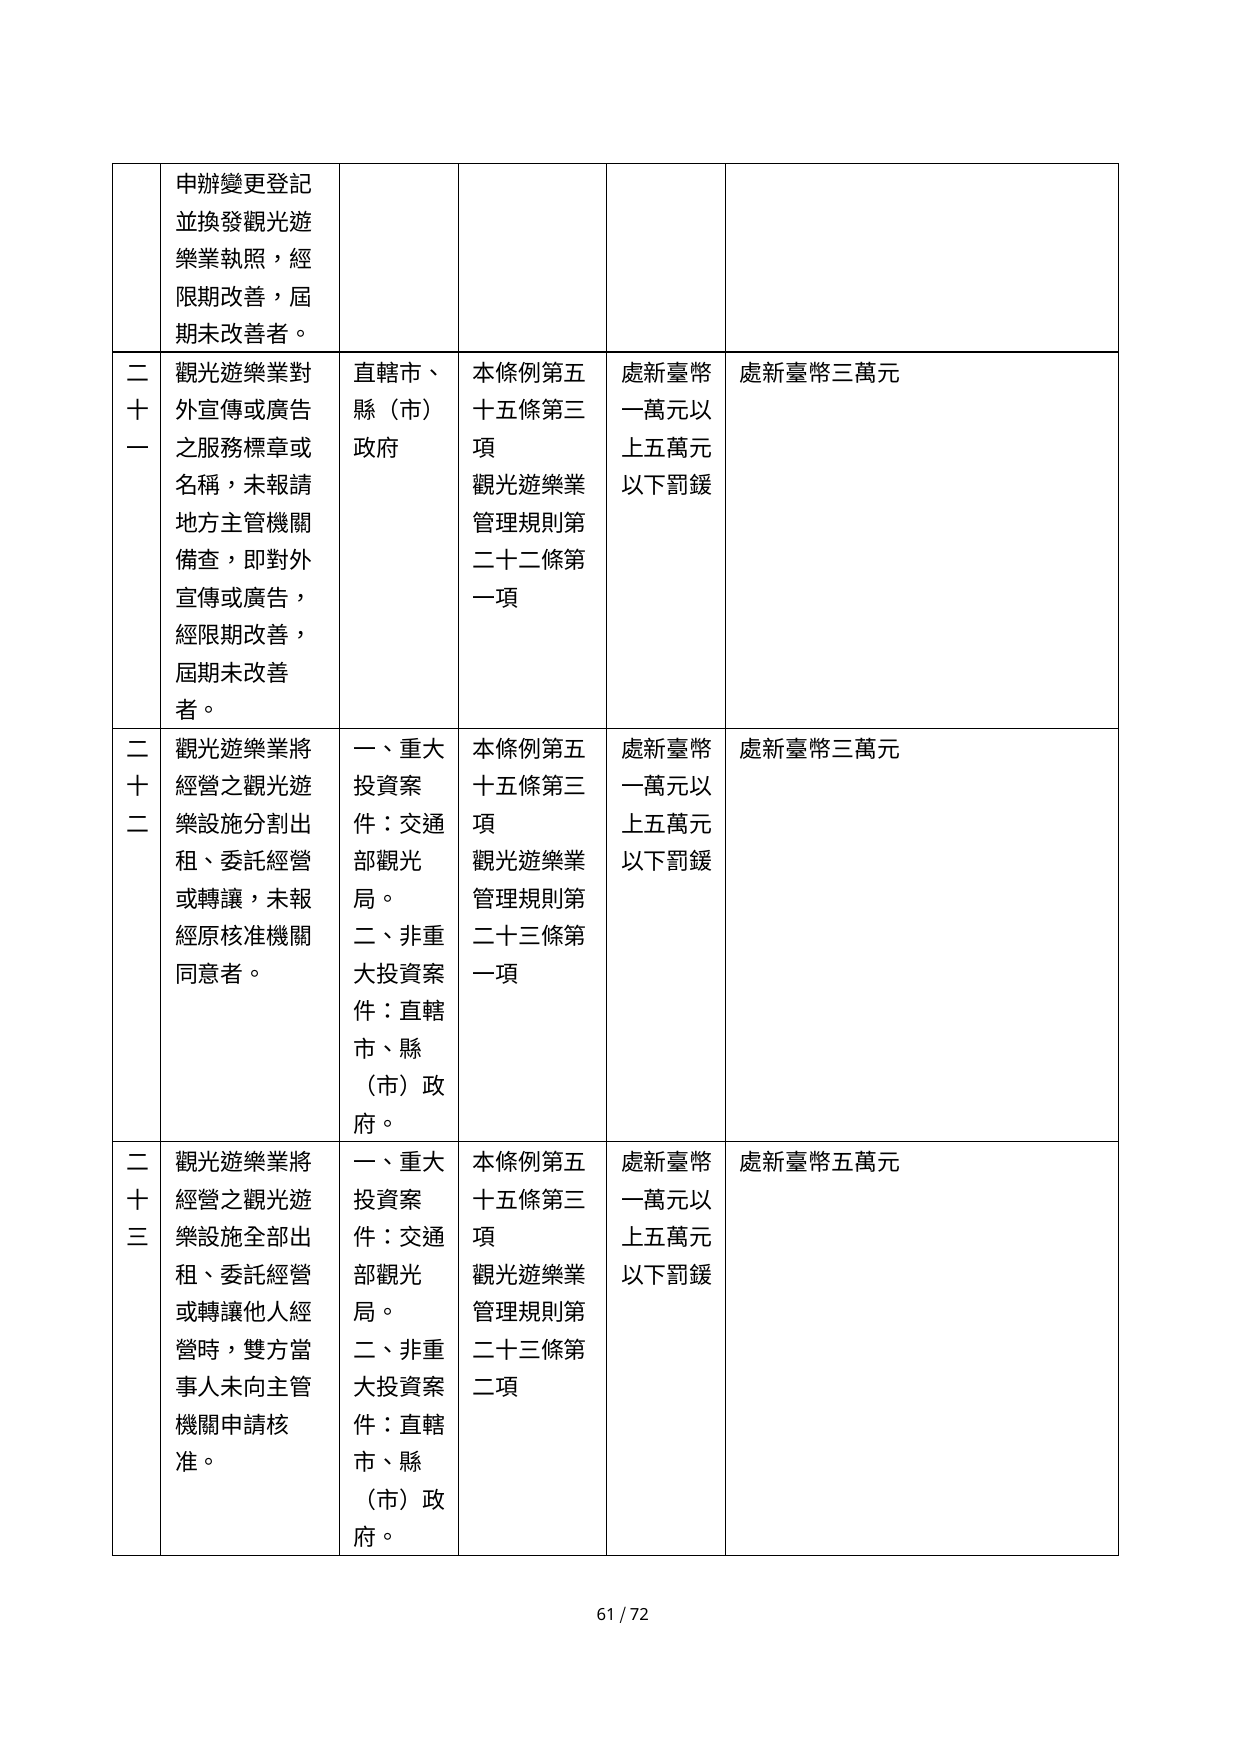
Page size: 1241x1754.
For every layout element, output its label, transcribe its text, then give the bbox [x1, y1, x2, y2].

table_cell [1119, 351, 1123, 727]
table_cell [1123, 728, 1128, 1141]
table_cell 本條例第五十五條第三項 觀光遊樂業管理規則第二十三條第二項 [459, 1142, 606, 1554]
table_cell [1119, 163, 1123, 351]
table_cell 本條例第五十五條第三項 觀光遊樂業管理規則第二十二條第一項 [459, 353, 606, 727]
table_cell 二十三 [113, 1142, 160, 1554]
table_cell 處新臺幣一萬元以上五萬元以下罰鍰 [607, 353, 725, 727]
table_cell 處新臺幣一萬元以上五萬元以下罰鍰 [607, 1142, 725, 1554]
table_cell [113, 164, 160, 351]
table_cell 二十二 [113, 729, 160, 1141]
table_cell [340, 164, 458, 351]
table_cell [1123, 351, 1128, 727]
table_cell 觀光遊樂業將經營之觀光遊樂設施分割出租、委託經營或轉讓，未報經原核准機關同意者。 [161, 729, 339, 1141]
table_cell [1123, 163, 1128, 351]
table_cell 申辦變更登記並換發觀光遊樂業執照，經限期改善，屆期未改善者。 [161, 164, 339, 351]
table_cell 一、重大投資案件：交通部觀光局。 二、非重大投資案件：直轄市、縣（市）政府。 [340, 1142, 458, 1554]
table_cell 一、重大投資案件：交通部觀光局。 二、非重大投資案件：直轄市、縣（市）政府。 [340, 729, 458, 1141]
table_cell [726, 164, 1118, 351]
table_cell 觀光遊樂業對外宣傳或廣告之服務標章或名稱，未報請地方主管機關備查，即對外宣傳或廣告，經限期改善，屆期未改善者。 [161, 353, 339, 727]
table_cell 直轄市、縣（市）政府 [340, 353, 458, 727]
table_cell [607, 164, 725, 351]
table_cell 處新臺幣五萬元 [726, 1142, 1118, 1554]
table_cell 處新臺幣三萬元 [726, 729, 1118, 1141]
table_cell [1119, 728, 1123, 1141]
table_cell 二十一 [113, 353, 160, 727]
table_cell 處新臺幣三萬元 [726, 353, 1118, 727]
table_cell [1123, 1141, 1128, 1554]
table_cell 本條例第五十五條第三項 觀光遊樂業管理規則第二十三條第一項 [459, 729, 606, 1141]
table_cell 處新臺幣一萬元以上五萬元以下罰鍰 [607, 729, 725, 1141]
table_cell [1119, 1141, 1123, 1554]
table_cell 觀光遊樂業將經營之觀光遊樂設施全部出租、委託經營或轉讓他人經營時，雙方當事人未向主管機關申請核准。 [161, 1142, 339, 1554]
table_cell [459, 164, 606, 351]
